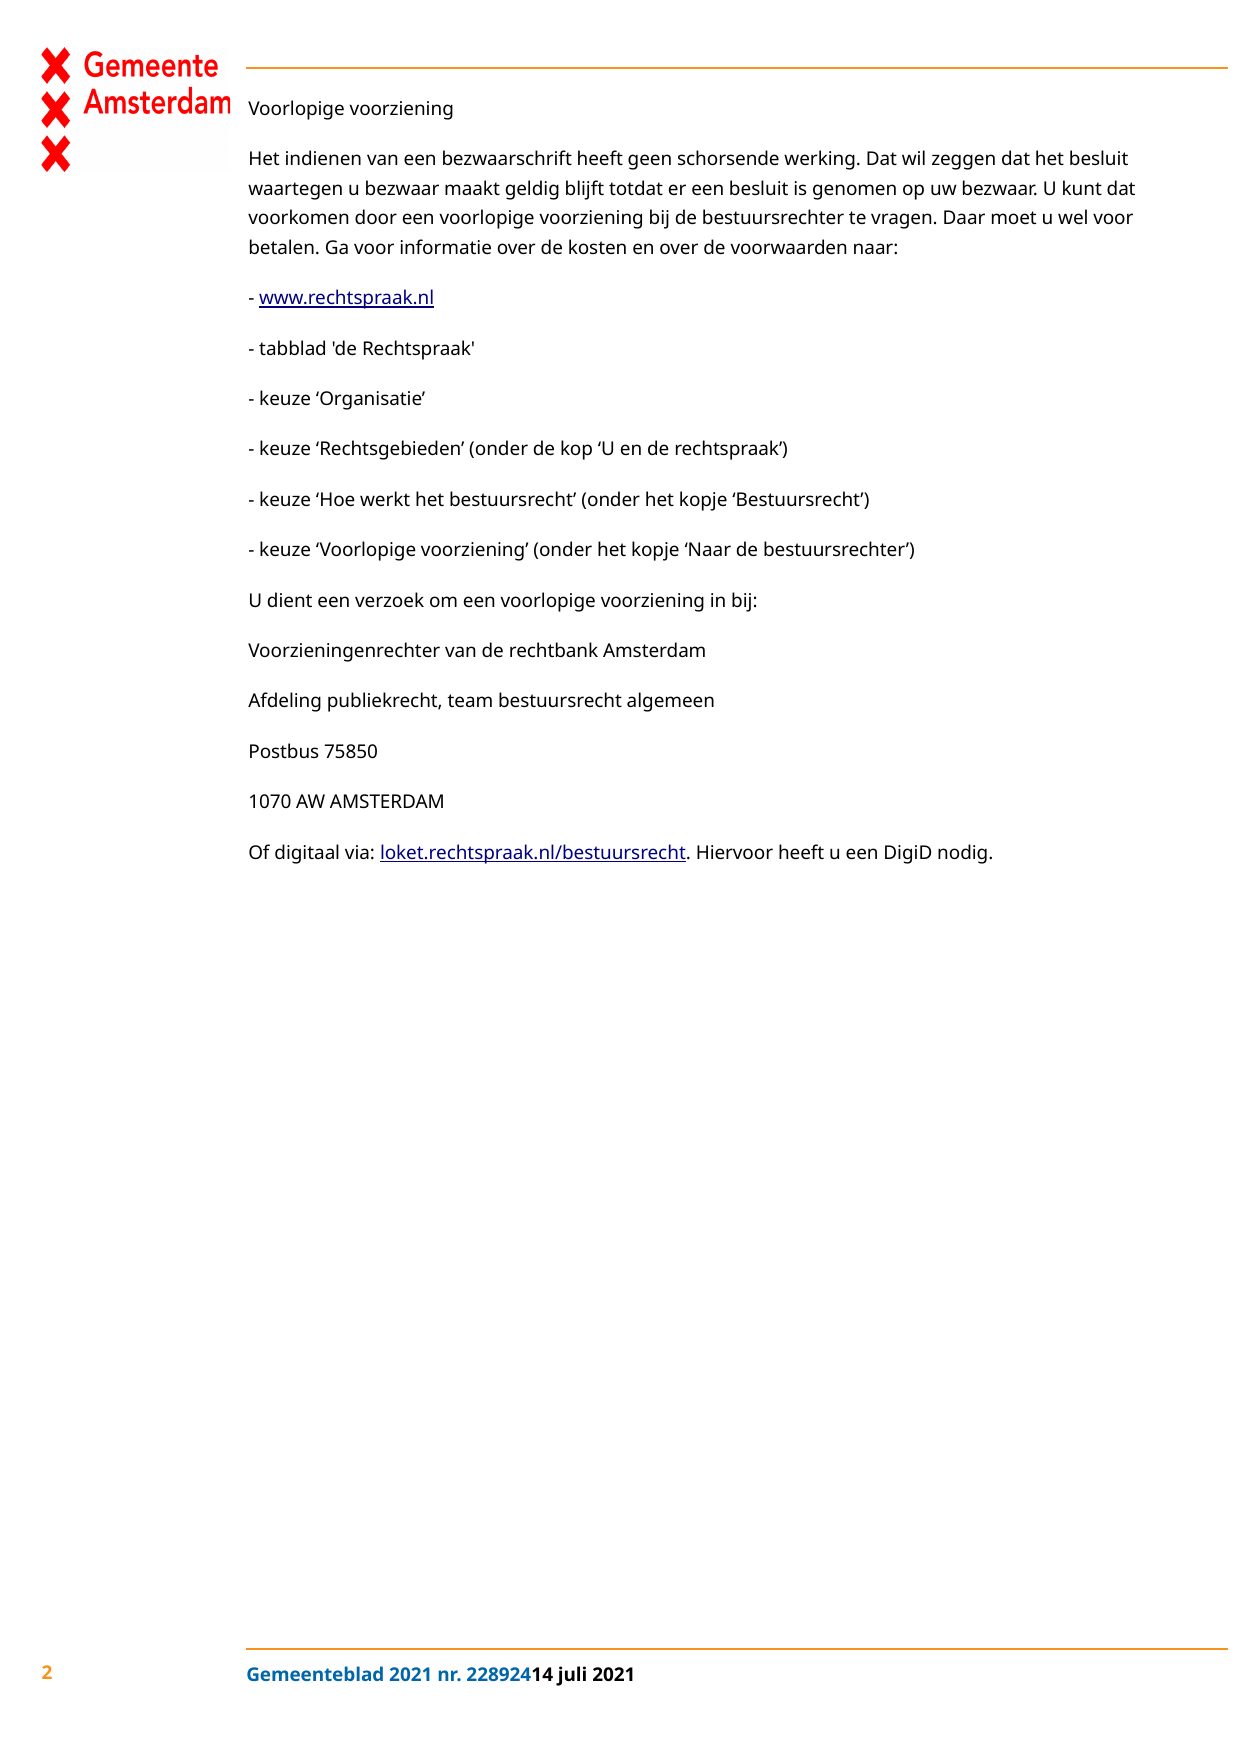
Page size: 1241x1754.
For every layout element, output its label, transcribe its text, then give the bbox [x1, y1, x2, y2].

text - keuze ‘Hoe werkt het bestuursrecht’ (onder het kopje ‘Bestuursrecht’) [248, 486, 1152, 512]
text - keuze ‘Organisatie’ [248, 385, 1152, 411]
text - tabblad 'de Rechtspraak' [248, 335, 1152, 361]
text U dient een verzoek om een voorlopige voorziening in bij: [248, 587, 1152, 613]
text - www.rechtspraak.nl [248, 284, 1152, 310]
text Voorlopige voorziening [248, 95, 1152, 121]
text Of digitaal via: loket.rechtspraak.nl/bestuursrecht. Hiervoor heeft u een DigiD nodig. [248, 839, 1152, 865]
text - keuze ‘Voorlopige voorziening’ (onder het kopje ‘Naar de bestuursrechter’) [248, 536, 1152, 562]
text Afdeling publiekrecht, team bestuursrecht algemeen [248, 688, 1152, 713]
text Voorzieningenrechter van de rechtbank Amsterdam [248, 637, 1152, 663]
text 1070 AW AMSTERDAM [248, 788, 1152, 814]
text Postbus 75850 [248, 738, 1152, 764]
picture [41, 47, 231, 172]
text Het indienen van een bezwaarschrift heeft geen schorsende werking. Dat wil zeggen dat het besluit waartegen u bezwaar maakt geldig blijft totdat er een besluit is genomen op uw bezwaar. U kunt dat voorkomen door een voorlopige voorziening bij de bestuursrechter te vragen. Daar moet u wel voor betalen. Ga voor informatie over de kosten en over de voorwaarden naar: [248, 145, 1152, 260]
text - keuze ‘Rechtsgebieden’ (onder de kop ‘U en de rechtspraak’) [248, 436, 1152, 461]
